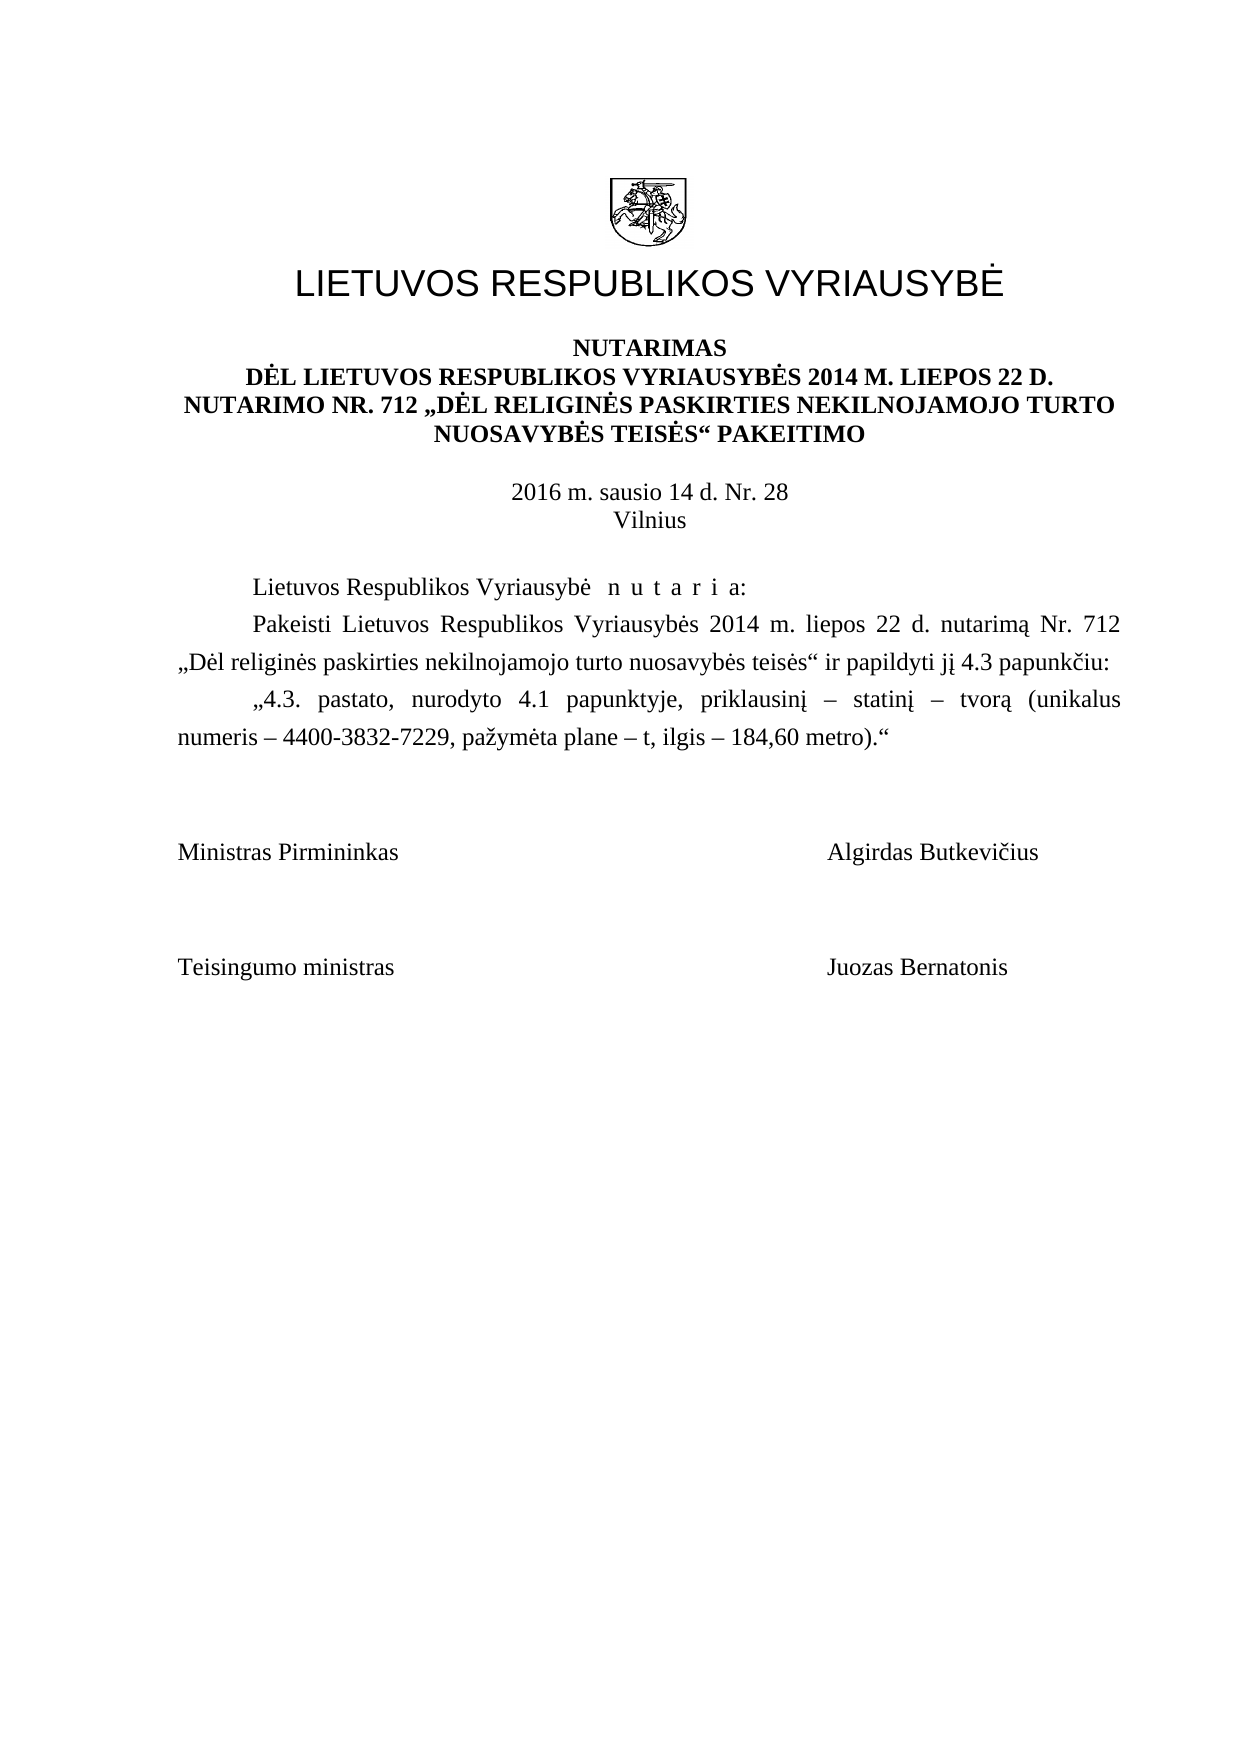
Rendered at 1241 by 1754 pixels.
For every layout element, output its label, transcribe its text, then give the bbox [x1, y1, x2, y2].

text Pakeisti Lietuvos Respublikos Vyriausybės 2014 m. liepos 22 d. nutarimą Nr. 712 „Dėl religinės paskirties nekilnojamojo turto nuosavybės teisės“ ir papildyti jį 4.3 papunkčiu: [177, 600, 1122, 675]
text Lietuvos Respublikos Vyriausybė nutaria: [177, 563, 1122, 600]
text Dėl LIETUVOS RESPUBLIKOS VYRIAUSYBĖS 2014 M. LIEPOS 22 D. NUTARIMO NR. 712 „DĖL RELIGINĖS PASKIRTIES NEKILNOJAMOJO TURTO NUOSAVYBĖS TEISĖS“ PAKEITIMO [177, 362, 1122, 448]
text Teisingumo ministras Juozas Bernatonis [177, 952, 1122, 980]
text 2016 m. sausio 14 d. Nr. 28 Vilnius [177, 477, 1122, 534]
text Ministras Pirmininkas Algirdas Butkevičius [177, 837, 1122, 865]
text nutarimas [177, 333, 1122, 362]
text Lietuvos Respublikos Vyriausybė [177, 261, 1122, 304]
text „4.3. pastato, nurodyto 4.1 papunktyje, priklausinį – statinį – tvorą (unikalus numeris – 4400-3832-7229, pažymėta plane – t, ilgis – 184,60 metro).“ [177, 675, 1122, 750]
